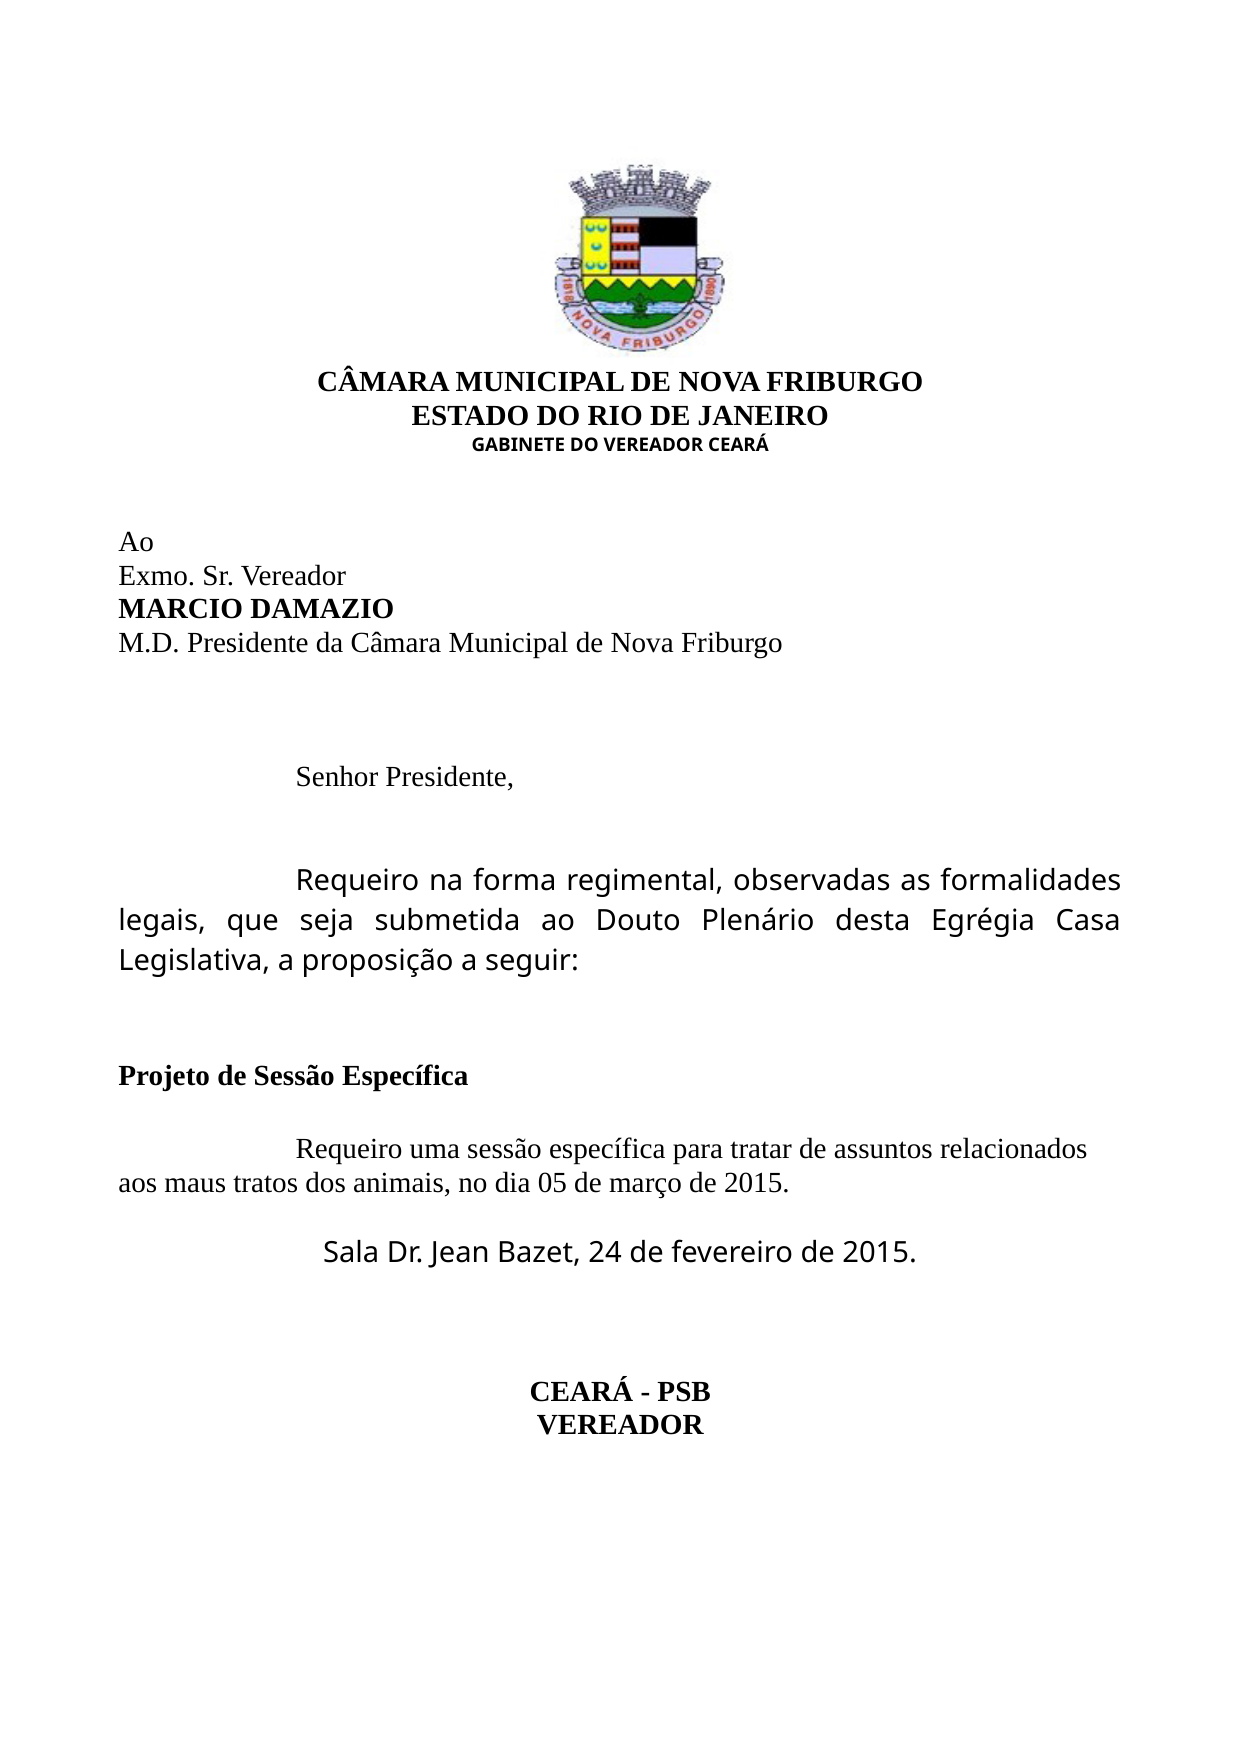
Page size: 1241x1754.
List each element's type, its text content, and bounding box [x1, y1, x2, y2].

text VEREADOR [118, 1407, 1122, 1441]
text Projeto de Sessão Específica [118, 1058, 1122, 1091]
text Exmo. Sr. Vereador [118, 558, 1122, 591]
text Requeiro uma sessão específica para tratar de assuntos relacionados aos maus tratos dos animais, no dia 05 de março de 2015. [118, 1131, 1122, 1198]
text MARCIO DAMAZIO [118, 591, 1122, 625]
text Ao [118, 524, 1122, 558]
text CÂMARA MUNICIPAL DE NOVA FRIBURGO [118, 118, 1122, 398]
text M.D. Presidente da Câmara Municipal de Nova Friburgo [118, 625, 1122, 658]
text Senhor Presidente, [118, 759, 1122, 792]
text CEARÁ - PSB [118, 1374, 1122, 1407]
text ESTADO DO RIO DE JANEIRO [118, 398, 1122, 431]
text Requeiro na forma regimental, observadas as formalidades legais, que seja submetida ao Douto Plenário desta Egrégia Casa Legislativa, a proposição a seguir: [118, 859, 1122, 978]
text GABINETE DO VEREADOR CEARÁ [118, 431, 1122, 457]
text Sala Dr. Jean Bazet, 24 de fevereiro de 2015. [118, 1232, 1122, 1271]
